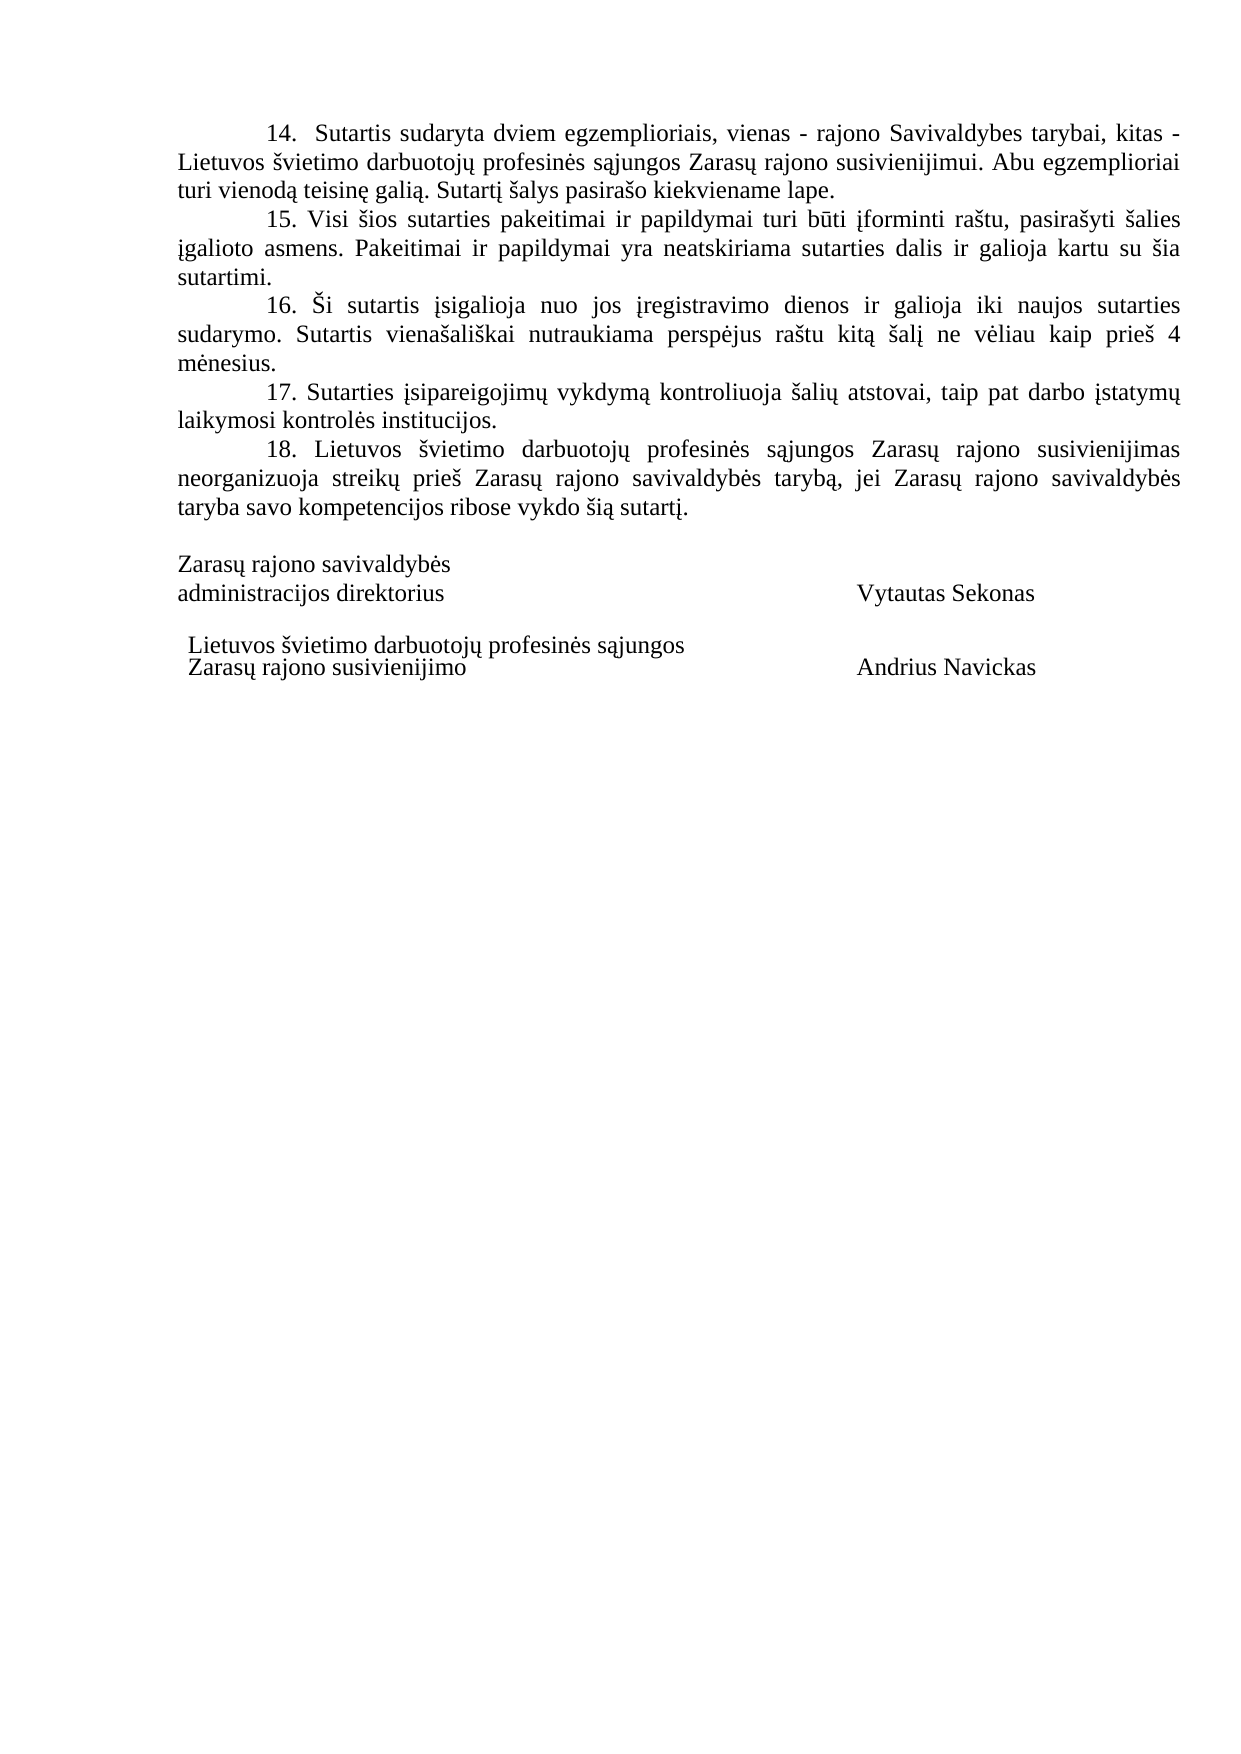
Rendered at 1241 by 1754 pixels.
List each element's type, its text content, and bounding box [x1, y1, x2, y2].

text Zarasų rajono susivienijimo Andrius Navickas [188, 657, 1181, 679]
text 16. Ši sutartis įsigalioja nuo jos įregistravimo dienos ir galioja iki naujos sutarties sudarymo. Sutartis vienašališkai nutraukiama perspėjus raštu kitą šalį ne vėliau kaip prieš 4 mėnesius. [177, 291, 1181, 377]
text Lietuvos švietimo darbuotojų profesinės sąjungos [188, 636, 1181, 657]
text 14. Sutartis sudaryta dviem egzemplioriais, vienas - rajono Savivaldybes tarybai, kitas - Lietuvos švietimo darbuotojų profesinės sąjungos Zarasų rajono susivienijimui. Abu egzemplioriai turi vienodą teisinę galią. Sutartį šalys pasirašo kiekviename lape. [177, 118, 1181, 204]
text Zarasų rajono savivaldybės [177, 549, 1181, 578]
text 18. Lietuvos švietimo darbuotojų profesinės sąjungos Zarasų rajono susivienijimas neorganizuoja streikų prieš Zarasų rajono savivaldybės tarybą, jei Zarasų rajono savivaldybės taryba savo kompetencijos ribose vykdo šią sutartį. [177, 434, 1181, 521]
text 17. Sutarties įsipareigojimų vykdymą kontroliuoja šalių atstovai, taip pat darbo įstatymų laikymosi kontrolės institucijos. [177, 377, 1181, 434]
text administracijos direktorius Vytautas Sekonas [177, 578, 1181, 607]
text 15. Visi šios sutarties pakeitimai ir papildymai turi būti įforminti raštu, pasirašyti šalies įgalioto asmens. Pakeitimai ir papildymai yra neatskiriama sutarties dalis ir galioja kartu su šia sutartimi. [177, 204, 1181, 291]
